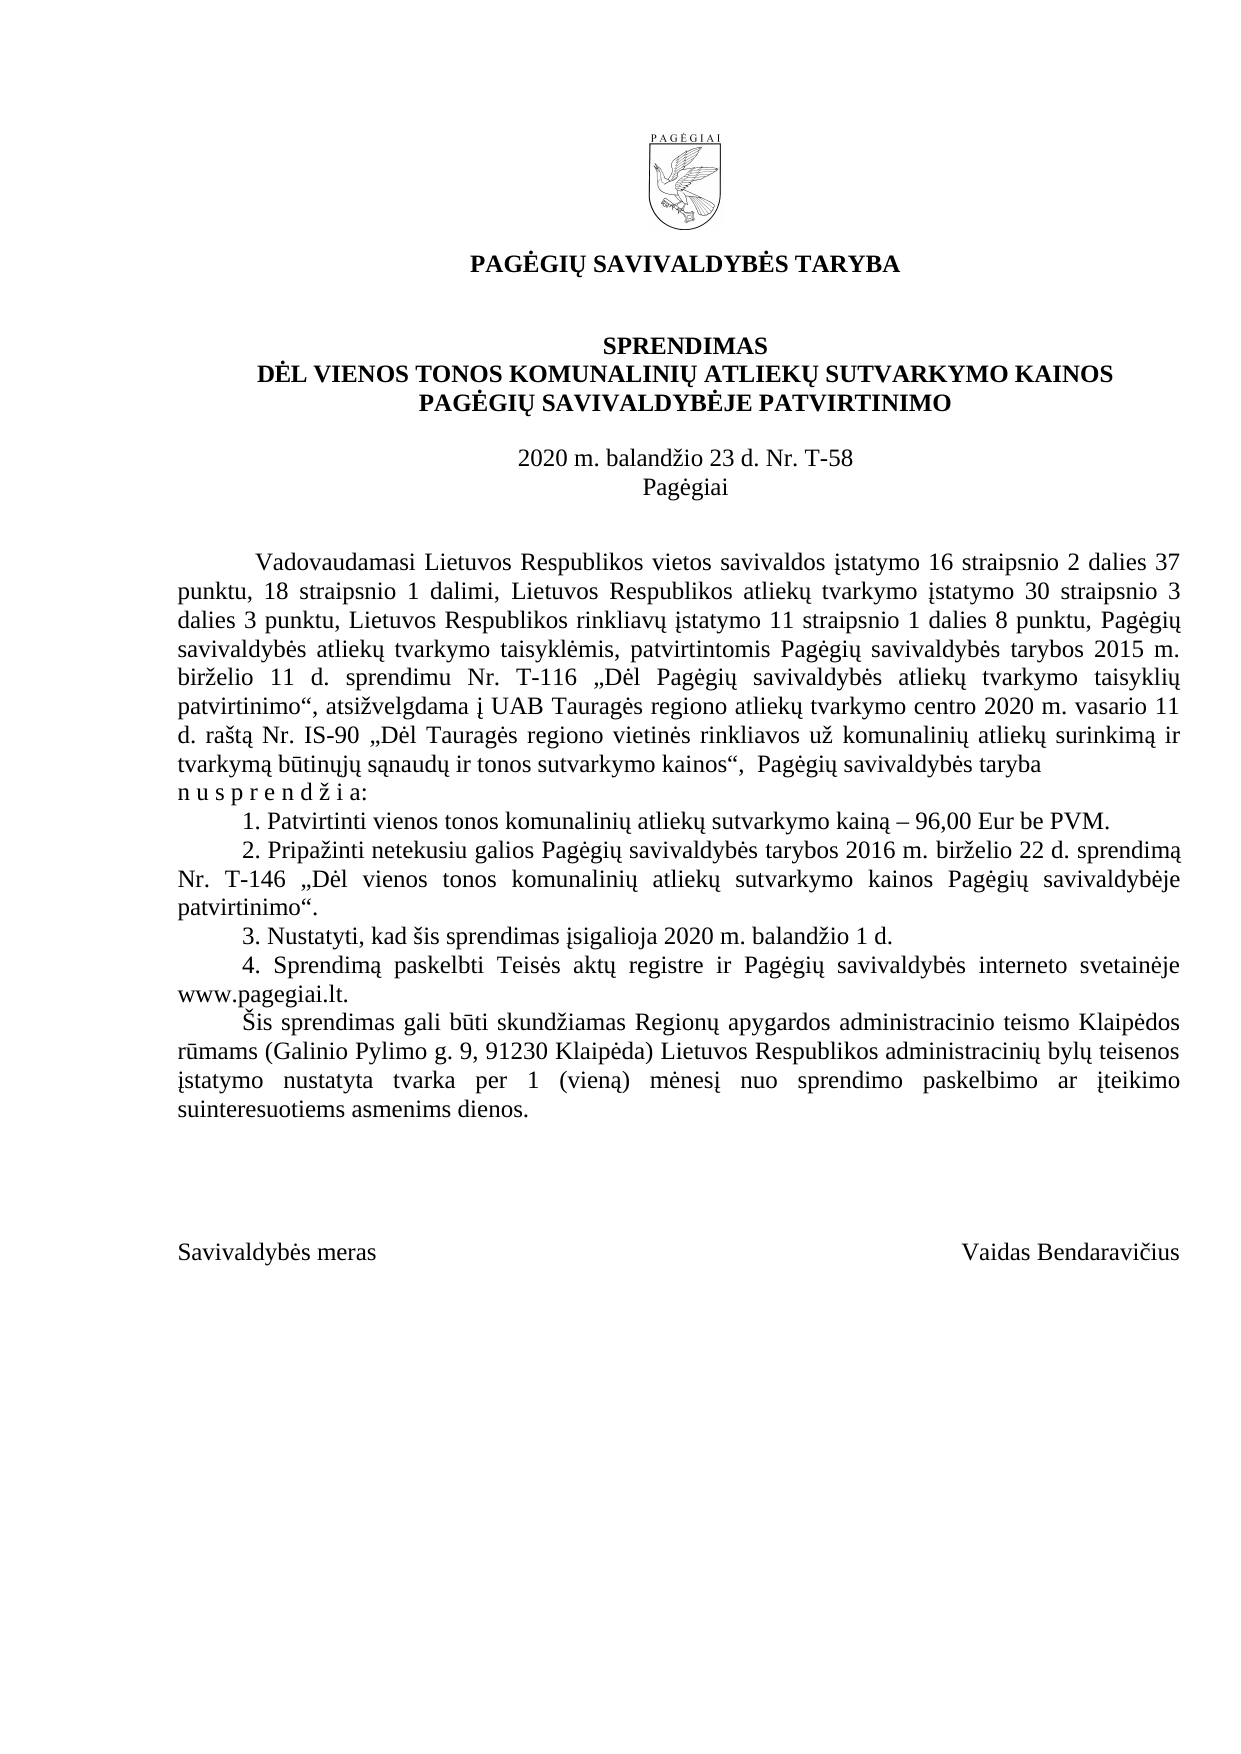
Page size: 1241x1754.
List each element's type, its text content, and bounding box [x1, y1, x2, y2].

text Šis sprendimas gali būti skundžiamas Regionų apygardos administracinio teismo Klaipėdos rūmams (Galinio Pylimo g. 9, 91230 Klaipėda) Lietuvos Respublikos administracinių bylų teisenos įstatymo nustatyta tvarka per 1 (vieną) mėnesį nuo sprendimo paskelbimo ar įteikimo suinteresuotiems asmenims dienos. [177, 1007, 1181, 1122]
text 2. Pripažinti netekusiu galios Pagėgių savivaldybės tarybos 2016 m. birželio 22 d. sprendimą Nr. T-146 „Dėl vienos tonos komunalinių atliekų sutvarkymo kainos Pagėgių savivaldybėje patvirtinimo“. [177, 835, 1181, 921]
table_cell 2020 m. balandžio 23 d. Nr. T-58 Pagėgiai [189, 431, 1182, 504]
text Vadovaudamasi Lietuvos Respublikos vietos savivaldos įstatymo 16 straipsnio 2 dalies 37 punktu, 18 straipsnio 1 dalimi, Lietuvos Respublikos atliekų tvarkymo įstatymo 30 straipsnio 3 dalies 3 punktu, Lietuvos Respublikos rinkliavų įstatymo 11 straipsnio 1 dalies 8 punktu, Pagėgių savivaldybės atliekų tvarkymo taisyklėmis, patvirtintomis Pagėgių savivaldybės tarybos 2015 m. birželio 11 d. sprendimu Nr. T-116 „Dėl Pagėgių savivaldybės atliekų tvarkymo taisyklių patvirtinimo“, atsižvelgdama į UAB Tauragės regiono atliekų tvarkymo centro 2020 m. vasario 11 d. raštą Nr. IS-90 „Dėl Tauragės regiono vietinės rinkliavos už komunalinių atliekų surinkimą ir tvarkymą būtinųjų sąnaudų ir tonos sutvarkymo kainos“, Pagėgių savivaldybės taryba [177, 547, 1181, 777]
text 4. Sprendimą paskelbti Teisės aktų registre ir Pagėgių savivaldybės interneto svetainėje www.pagegiai.lt. [177, 950, 1181, 1007]
text 3. Nustatyti, kad šis sprendimas įsigalioja 2020 m. balandžio 1 d. [177, 921, 1181, 950]
text n u s p r e n d ž i a: [177, 777, 1181, 806]
text Savivaldybės meras Vaidas Bendaravičius [177, 1237, 1181, 1266]
table_header [189, 131, 1182, 237]
text 1. Patvirtinti vienos tonos komunalinių atliekų sutvarkymo kainą – 96,00 Eur be PVM. [177, 806, 1181, 835]
table_cell Pagėgių savivaldybės taryba sprendimas DĖL VIENOS TONOS KOMUNALINIŲ ATLIEKŲ SUTVARKYMO KAINOS PAGĖGIŲ SAVIVALDYBĖJE PATVIRTINIMO [189, 238, 1182, 431]
